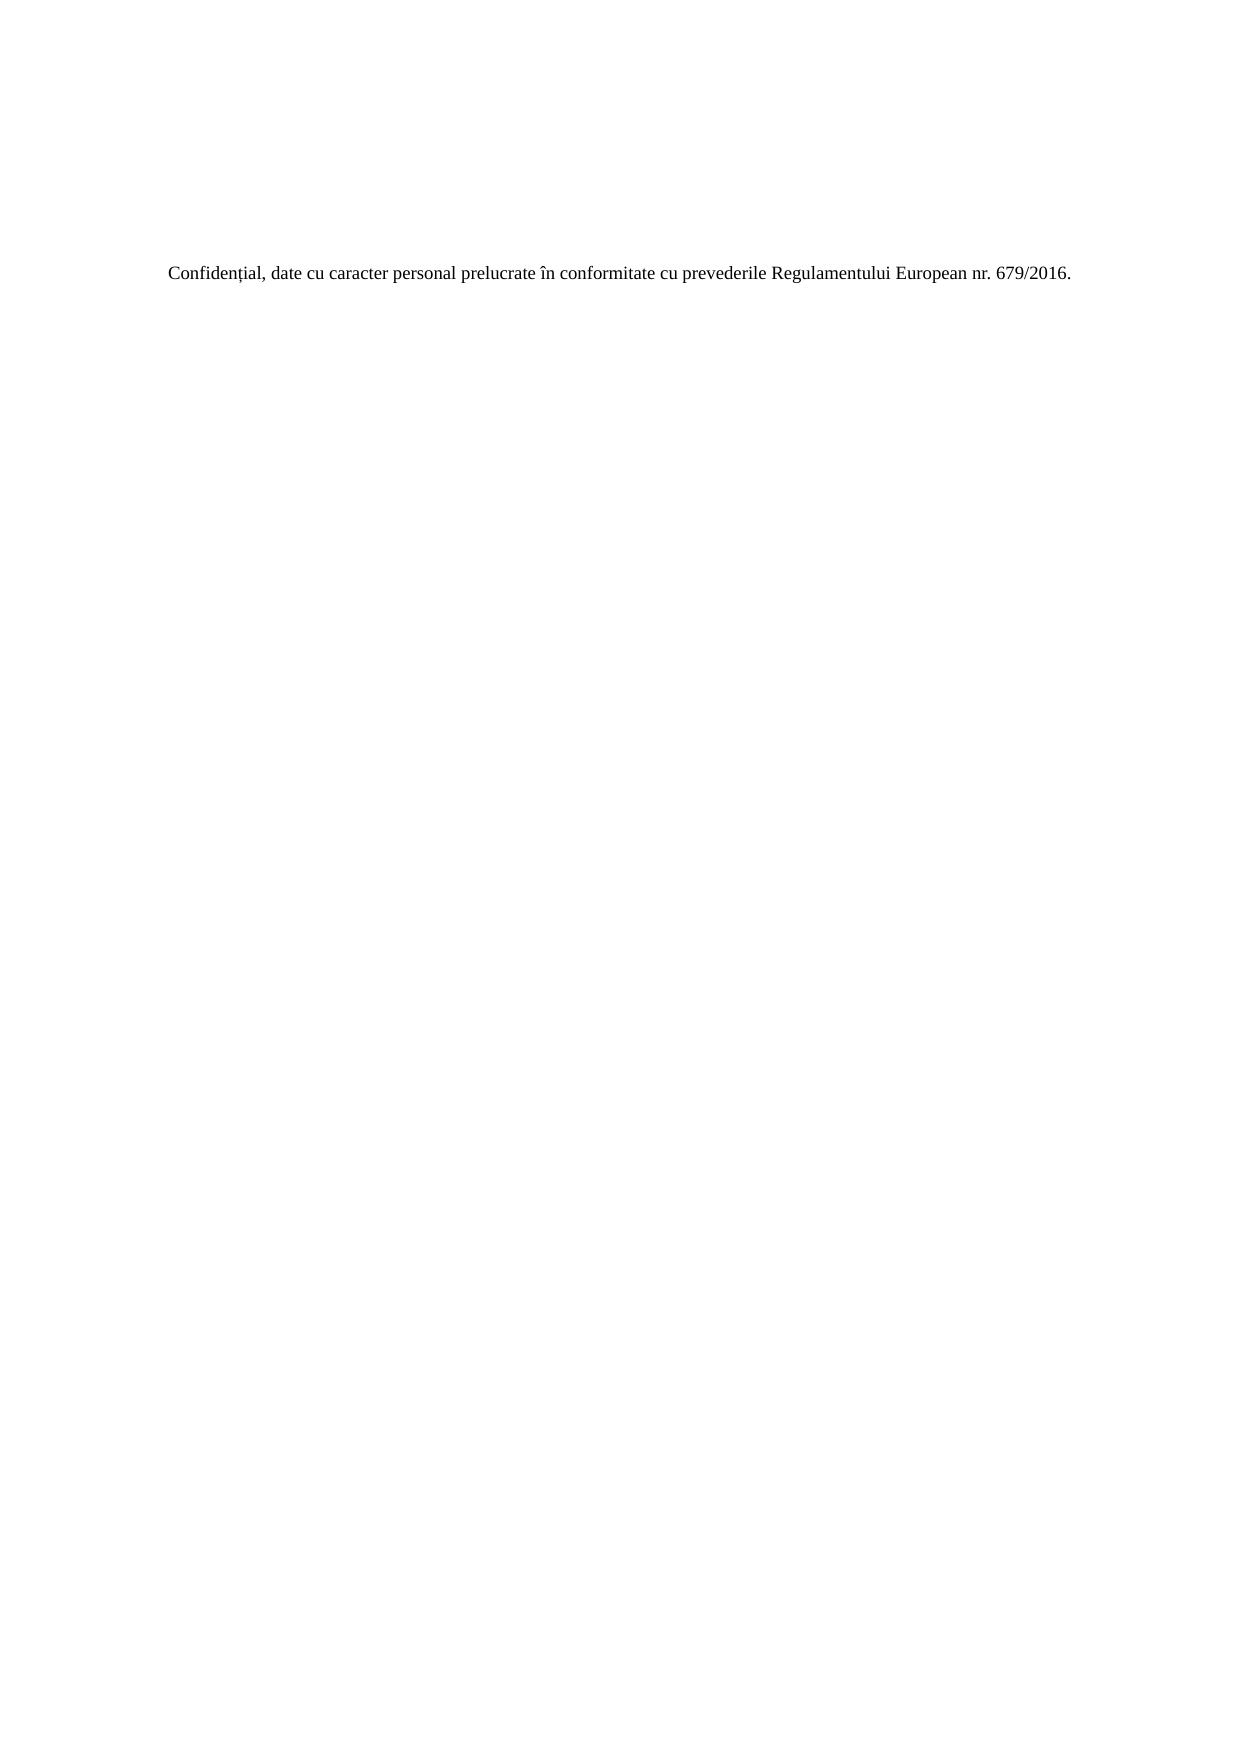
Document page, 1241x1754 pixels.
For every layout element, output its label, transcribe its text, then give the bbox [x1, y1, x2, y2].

text Confidențial, date cu caracter personal prelucrate în conformitate cu prevederile Regulamentului European nr. 679/2016. [118, 262, 1122, 283]
